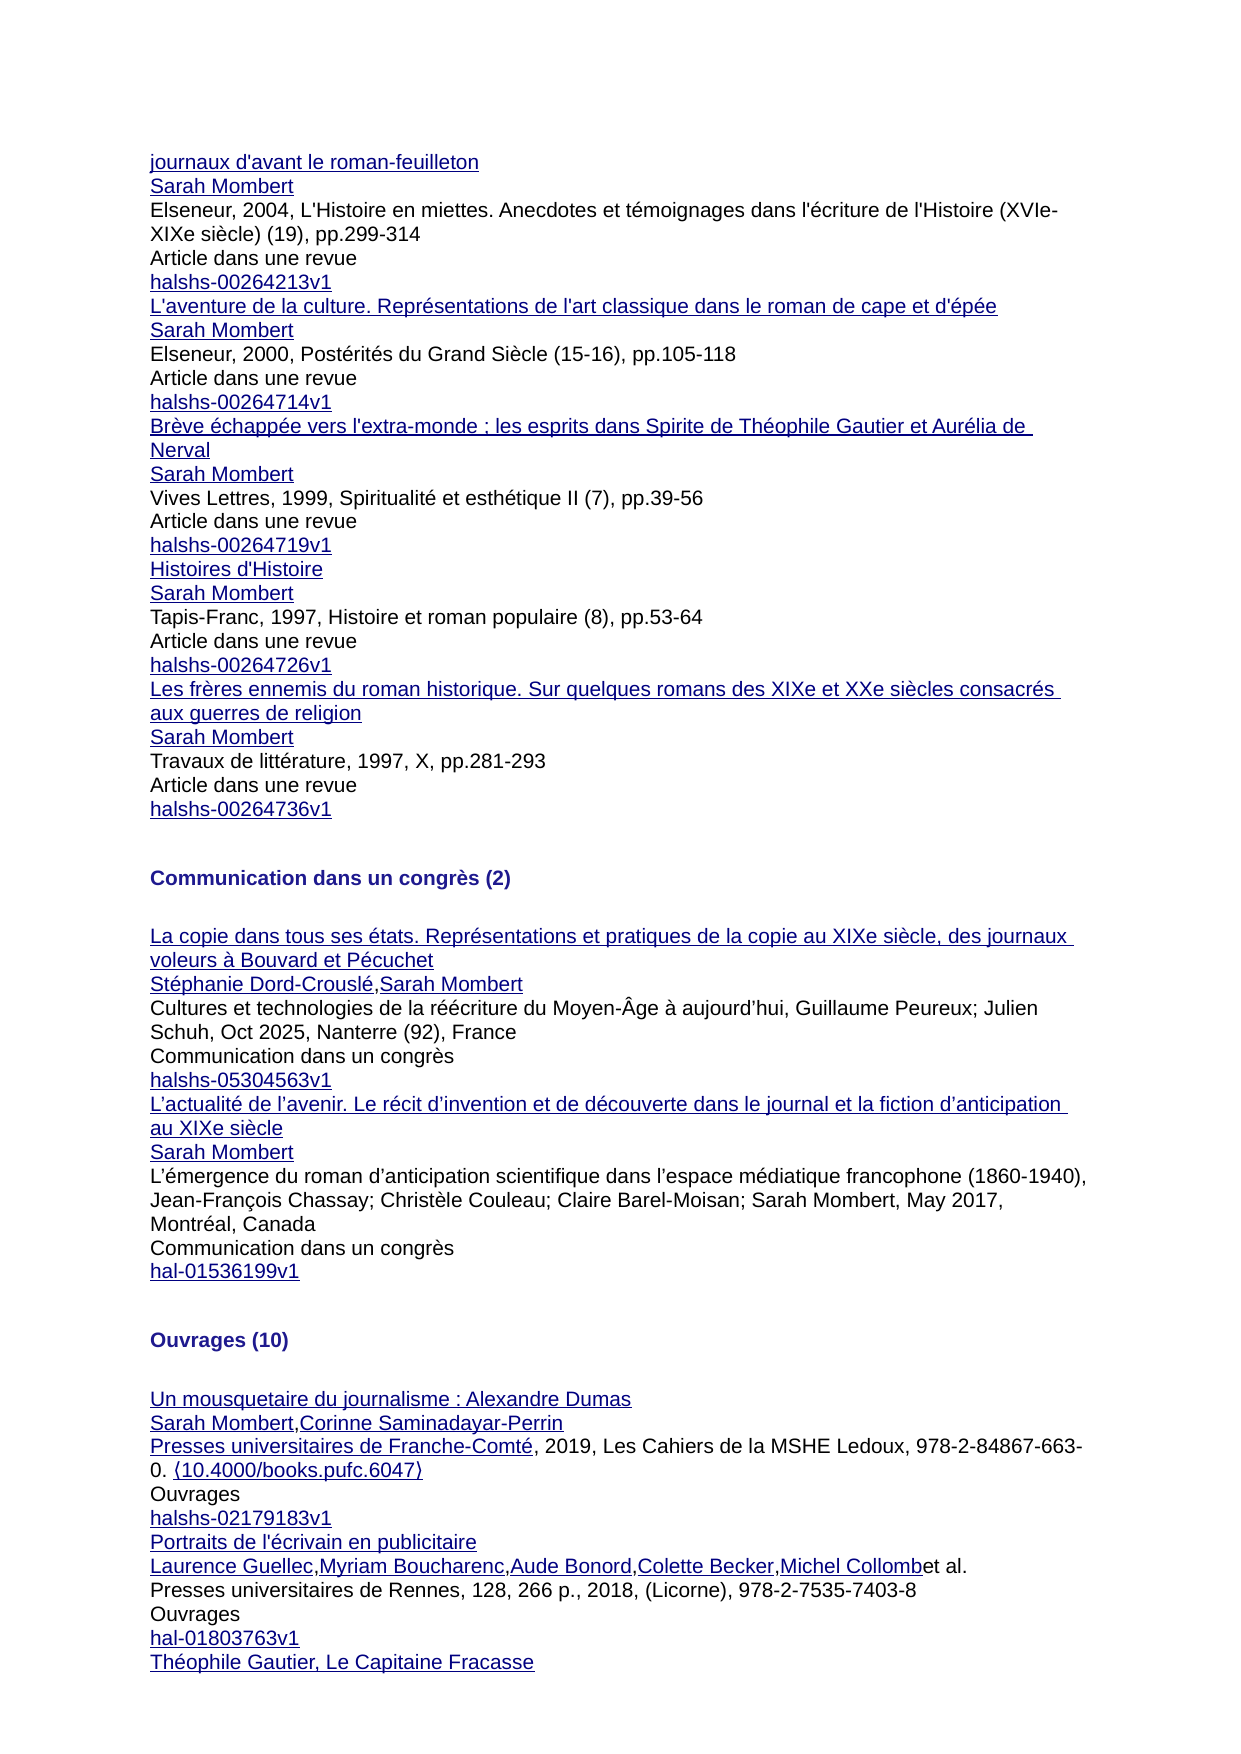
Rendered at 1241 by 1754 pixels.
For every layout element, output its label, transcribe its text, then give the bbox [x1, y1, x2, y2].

table_cell journaux d'avant le roman-feuilleton Sarah Mombert Elseneur, 2004, L'Histoire en miettes. Anecdotes et témoignages dans l'écriture de l'Histoire (XVIe-XIXe siècle) (19), pp.299-314 Article dans une revue halshs-00264213v1 [150, 150, 1090, 294]
table_cell Histoires d'Histoire Sarah Mombert Tapis-Franc, 1997, Histoire et roman populaire (8), pp.53-64 Article dans une revue halshs-00264726v1 [150, 557, 1090, 677]
table_cell Les frères ennemis du roman historique. Sur quelques romans des XIXe et XXe siècles consacrés aux guerres de religion Sarah Mombert Travaux de littérature, 1997, X, pp.281-293 Article dans une revue halshs-00264736v1 [150, 677, 1090, 821]
table_cell L’actualité de l’avenir. Le récit d’invention et de découverte dans le journal et la fiction d’anticipation au XIXe siècle Sarah Mombert L’émergence du roman d’anticipation scientifique dans l’espace médiatique francophone (1860-1940), Jean-François Chassay; Christèle Couleau; Claire Barel-Moisan; Sarah Mombert, May 2017, Montréal, Canada Communication dans un congrès hal-01536199v1 [150, 1092, 1090, 1283]
table_cell L'aventure de la culture. Représentations de l'art classique dans le roman de cape et d'épée Sarah Mombert Elseneur, 2000, Postérités du Grand Siècle (15-16), pp.105-118 Article dans une revue halshs-00264714v1 [150, 294, 1090, 413]
table_header La copie dans tous ses états. Représentations et pratiques de la copie au XIXe siècle, des journaux voleurs à Bouvard et Pécuchet Stéphanie Dord-Crouslé,Sarah Mombert Cultures et technologies de la réécriture du Moyen-Âge à aujourd’hui, Guillaume Peureux; Julien Schuh, Oct 2025, Nanterre (92), France Communication dans un congrès halshs-05304563v1 [150, 924, 1090, 1092]
table_cell Brève échappée vers l'extra-monde ; les esprits dans Spirite de Théophile Gautier et Aurélia de Nerval Sarah Mombert Vives Lettres, 1999, Spiritualité et esthétique II (7), pp.39-56 Article dans une revue halshs-00264719v1 [150, 414, 1090, 557]
table_cell Portraits de l'écrivain en publicitaire Laurence Guellec,Myriam Boucharenc,Aude Bonord,Colette Becker,Michel Collombet al. Presses universitaires de Rennes, 128, 266 p., 2018, (Licorne), 978-2-7535-7403-8 Ouvrages hal-01803763v1 [150, 1530, 1090, 1650]
table_header Un mousquetaire du journalisme : Alexandre Dumas Sarah Mombert,Corinne Saminadayar-Perrin Presses universitaires de Franche-Comté, 2019, Les Cahiers de la MSHE Ledoux, 978-2-84867-663-0. ⟨10.4000/books.pufc.6047⟩ Ouvrages halshs-02179183v1 [150, 1386, 1090, 1530]
subtitle Ouvrages (10) [150, 1328, 1090, 1352]
table_cell Théophile Gautier, Le Capitaine Fracasse [150, 1650, 1090, 1674]
subtitle Communication dans un congrès (2) [150, 866, 1090, 889]
